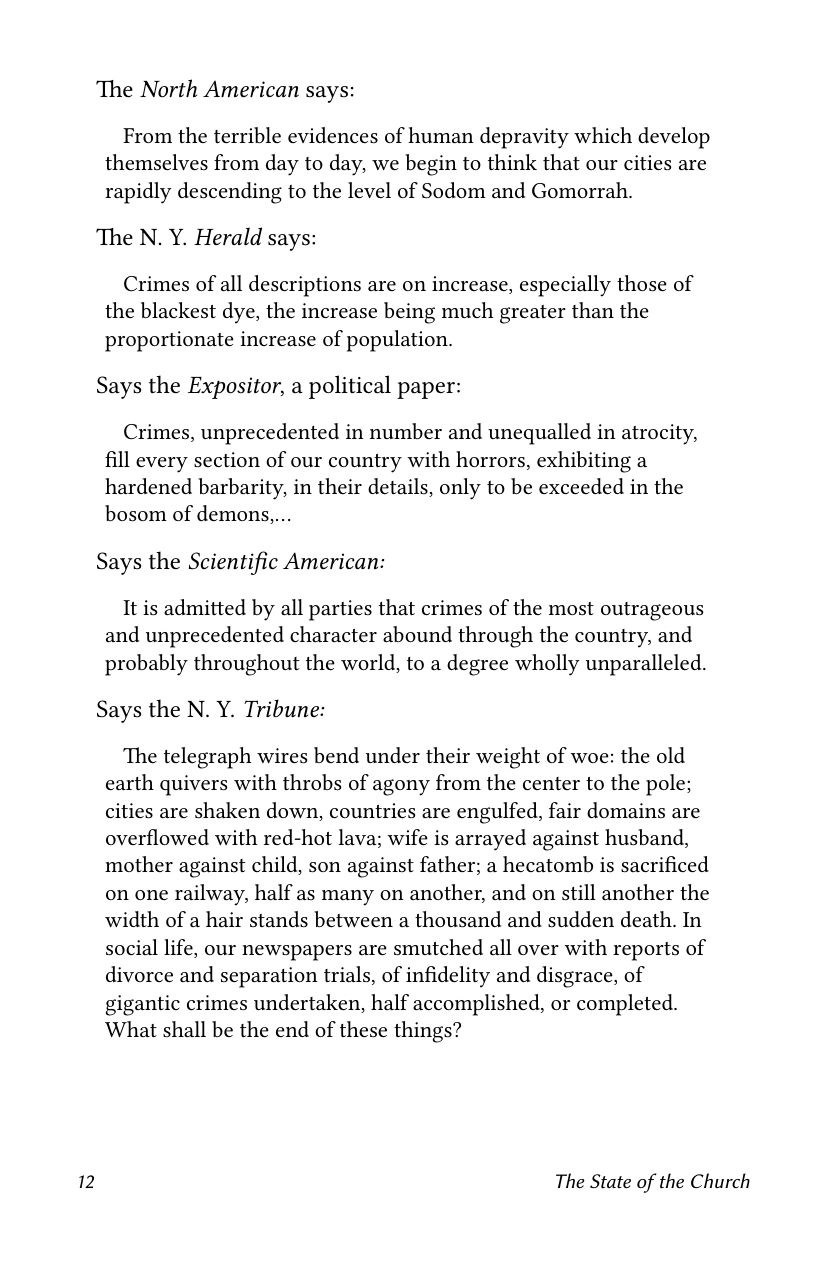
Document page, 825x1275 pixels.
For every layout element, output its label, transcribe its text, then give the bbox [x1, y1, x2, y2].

text From the terrible evidences of human depravity which develop themselves from day to day, we begin to think that our cities are rapidly descending to the level of Sodom and Gomorrah. [105, 123, 720, 204]
text The N. Y. Herald says: [75, 223, 750, 252]
text The telegraph wires bend under their weight of woe: the old earth quivers with throbs of agony from the center to the pole; cities are shaken down, countries are engulfed, fair domains are overflowed with red-hot lava; wife is arrayed against husband, mother against child, son against father; a hecatomb is sacrificed on one railway, half as many on another, and on still another the width of a hair stands between a thousand and sudden death. In social life, our newspapers are smutched all over with reports of divorce and separation trials, of infidelity and disgrace, of gigantic crimes undertaken, half accomplished, or completed. What shall be the end of these things? [105, 743, 720, 1043]
text Says the Scientific American: [75, 547, 750, 575]
text The North American says: [75, 75, 750, 103]
text Says the N. Y. Tribune: [75, 695, 750, 723]
text It is admitted by all parties that crimes of the most outrageous and unprecedented character abound through the country, and probably throughout the world, to a degree wholly unparalleled. [105, 595, 720, 676]
text Crimes of all descriptions are on increase, especially those of the blackest dye, the increase being much greater than the proportionate increase of population. [105, 271, 720, 352]
text Says the Expositor, a political paper: [75, 371, 750, 400]
text Crimes, unprecedented in number and unequalled in atrocity, fill every section of our country with horrors, exhibiting a hardened barbarity, in their details, only to be exceeded in the bosom of demons,... [105, 419, 720, 527]
